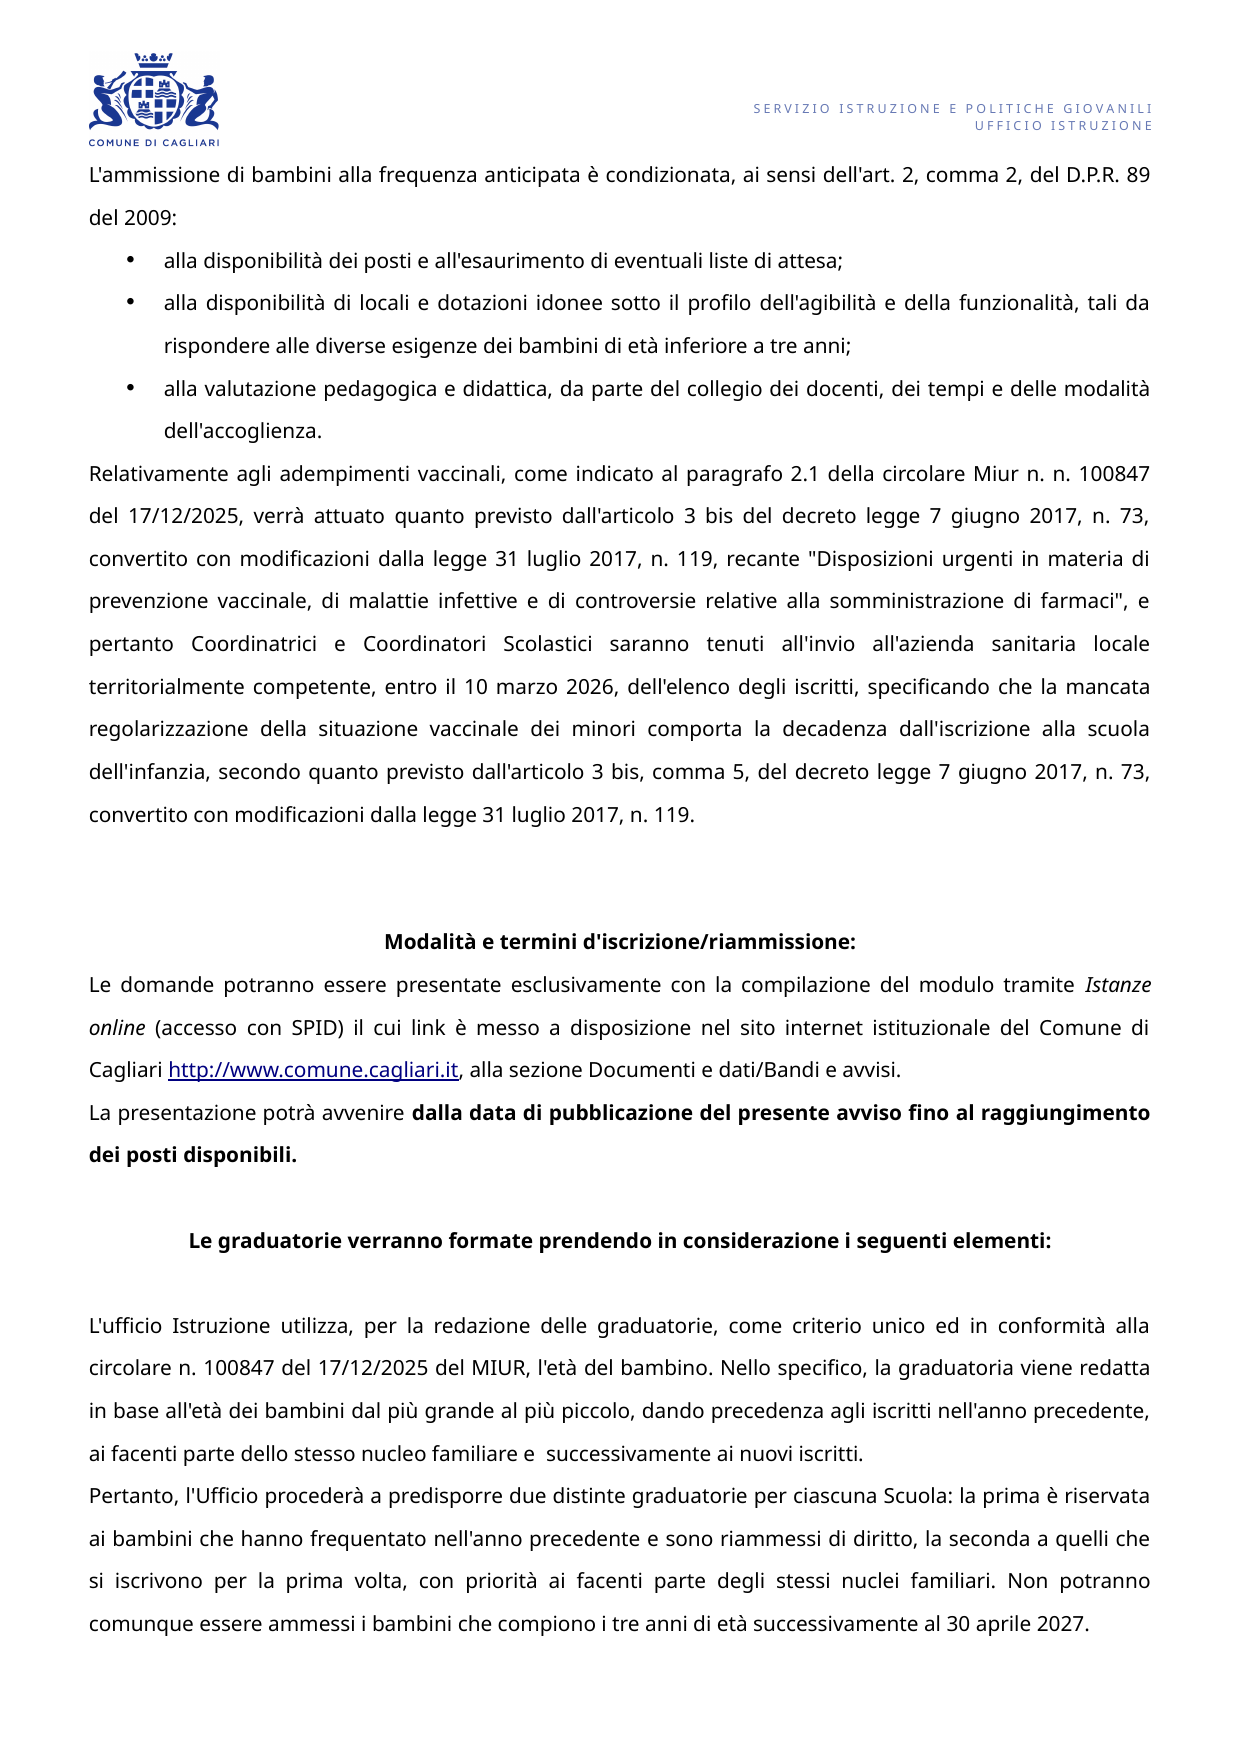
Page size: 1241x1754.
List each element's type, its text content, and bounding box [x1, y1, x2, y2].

text Le domande potranno essere presentate esclusivamente con la compilazione del modulo tramite Istanze online (accesso con SPID) il cui link è messo a disposizione nel sito internet istituzionale del Comune di Cagliari http://www.comune.cagliari.it, alla sezione Documenti e dati/Bandi e avvisi. [88, 970, 1152, 1084]
text L'ufficio Istruzione utilizza, per la redazione delle graduatorie, come criterio unico ed in conformità alla circolare n. 100847 del 17/12/2025 del MIUR, l'età del bambino. Nello specifico, la graduatoria viene redatta in base all'età dei bambini dal più grande al più piccolo, dando precedenza agli iscritti nell'anno precedente, ai facenti parte dello stesso nucleo familiare e successivamente ai nuovi iscritti. [88, 1311, 1152, 1467]
text L'ammissione di bambini alla frequenza anticipata è condizionata, ai sensi dell'art. 2, comma 2, del D.P.R. 89 del 2009: [88, 161, 1152, 232]
text Pertanto, l'Ufficio procederà a predisporre due distinte graduatorie per ciascuna Scuola: la prima è riservata ai bambini che hanno frequentato nell'anno precedente e sono riammessi di diritto, la seconda a quelli che si iscrivono per la prima volta, con priorità ai facenti parte degli stessi nuclei familiari. Non potranno comunque essere ammessi i bambini che compiono i tre anni di età successivamente al 30 aprile 2027. [88, 1481, 1152, 1638]
list alla valutazione pedagogica e didattica, da parte del collegio dei docenti, dei tempi e delle modalità dell'accoglienza. [126, 374, 1152, 445]
text La presentazione potrà avvenire dalla data di pubblicazione del presente avviso fino al raggiungimento dei posti disponibili. [88, 1098, 1152, 1169]
text Modalità e termini d'iscrizione/riammissione: [88, 927, 1152, 956]
text Relativamente agli adempimenti vaccinali, come indicato al paragrafo 2.1 della circolare Miur n. n. 100847 del 17/12/2025, verrà attuato quanto previsto dall'articolo 3 bis del decreto legge 7 giugno 2017, n. 73, convertito con modificazioni dalla legge 31 luglio 2017, n. 119, recante "Disposizioni urgenti in materia di prevenzione vaccinale, di malattie infettive e di controversie relative alla somministrazione di farmaci", e pertanto Coordinatrici e Coordinatori Scolastici saranno tenuti all'invio all'azienda sanitaria locale territorialmente competente, entro il 10 marzo 2026, dell'elenco degli iscritti, specificando che la mancata regolarizzazione della situazione vaccinale dei minori comporta la decadenza dall'iscrizione alla scuola dell'infanzia, secondo quanto previsto dall'articolo 3 bis, comma 5, del decreto legge 7 giugno 2017, n. 73, convertito con modificazioni dalla legge 31 luglio 2017, n. 119. [88, 459, 1152, 828]
list alla disponibilità dei posti e all'esaurimento di eventuali liste di attesa; [126, 246, 1152, 274]
text Le graduatorie verranno formate prendendo in considerazione i seguenti elementi: [88, 1226, 1152, 1254]
list alla disponibilità di locali e dotazioni idonee sotto il profilo dell'agibilità e della funzionalità, tali da rispondere alle diverse esigenze dei bambini di età inferiore a tre anni; [126, 288, 1152, 359]
picture [88, 51, 220, 148]
